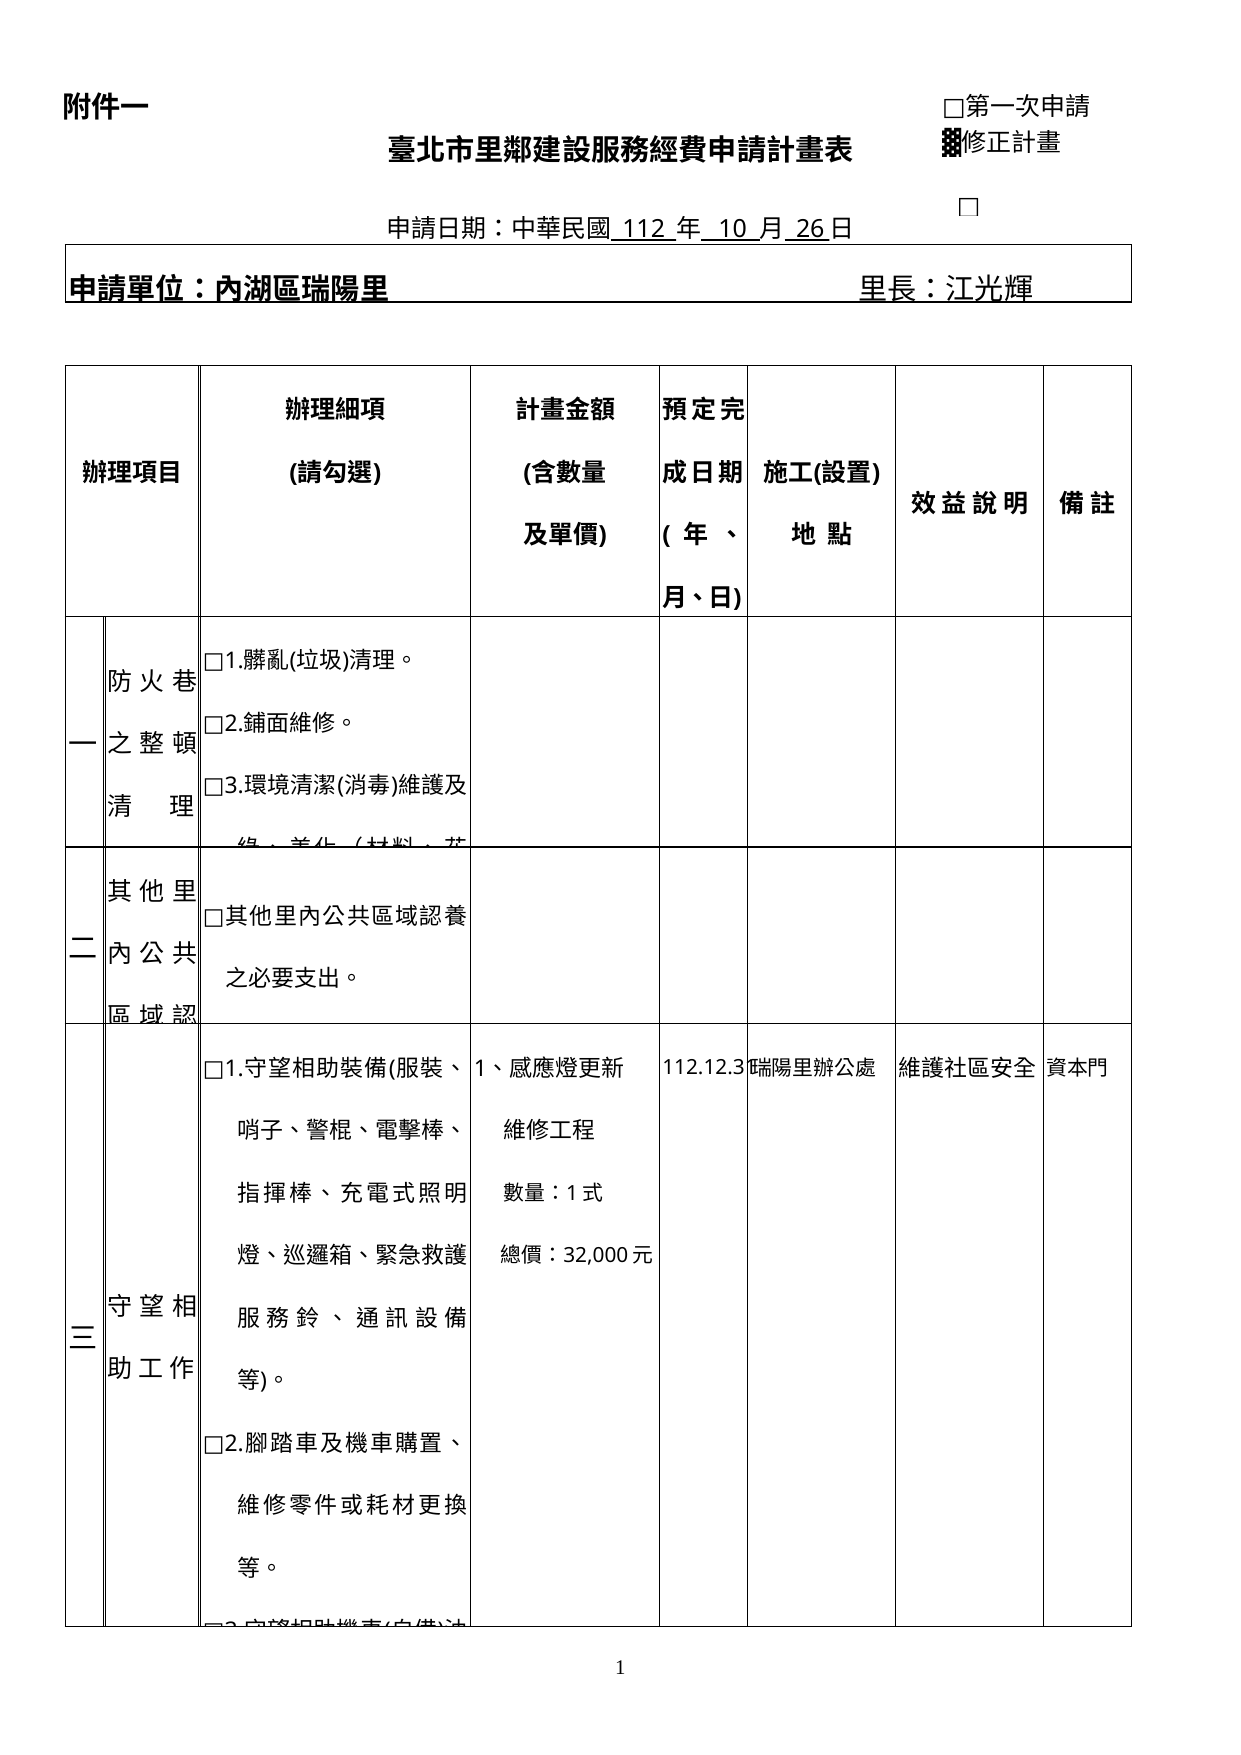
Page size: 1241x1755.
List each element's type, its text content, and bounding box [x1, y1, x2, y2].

text ▓修正計畫 [942, 122, 1179, 159]
table_header 效 益 說 明 [896, 366, 1043, 616]
table_cell 資本門 [1044, 1024, 1131, 1626]
table_header 施工(設置) 地 點 [748, 366, 895, 616]
table_cell □1.守望相助裝備(服裝、哨子、警棍、電擊棒、指揮棒、充電式照明燈、巡邏箱、緊急救護服務鈴、通訊設備等)。 □2.腳踏車及機車購置、維修零件或耗材更換等。 □3.守望相助機車(自備)油料補貼。 ▓4.感應器裝設、維修零件或耗材更換。 □5.守望相助工作相關參訪及研習活動。 □6.守望相助點心費。 □7.其他有關裝備、設施〈滅火器、消耗品等〉之購置、維修。 [201, 1024, 470, 1626]
table_header 辦理細項 (請勾選) [201, 366, 470, 616]
table_cell 防火巷之整頓清理 [106, 617, 198, 846]
table_cell [1044, 617, 1131, 846]
table_cell 1、感應燈更新 維修工程 數量：1式 總價：32,000元 [471, 1024, 659, 1626]
table_header 申請單位：內湖區瑞陽里 里長：江光輝 [66, 245, 1131, 301]
table_cell □1.髒亂(垃圾)清理。 □2.鋪面維修。 □3.環境清潔(消毒)維護及綠、美化（材料、花材、肥料、工資）。 □4.其他有關整頓工作用途。 [201, 617, 470, 846]
table_cell [471, 848, 659, 1023]
text 臺北市里鄰建設服務經費申請計畫表 [187, 126, 942, 168]
table_cell 一 [66, 617, 103, 846]
table_cell [660, 617, 747, 846]
table_header 預定完成日期(年、月、日) [660, 366, 747, 616]
table_cell 其他里內公共區域認養之必要支出 [106, 848, 198, 1023]
text 申請日期：中華民國 112_年 10 月 26日 [187, 208, 1053, 244]
table_cell 二 [66, 848, 103, 1023]
text 附件一 [62, 84, 635, 126]
table_cell [471, 617, 659, 846]
table_cell 瑞陽里辦公處 [748, 1024, 895, 1626]
table_header 辦理項目 [66, 366, 198, 616]
table_cell 守望相助工作 [106, 1024, 198, 1626]
table_cell 維護社區安全 [896, 1024, 1043, 1626]
text 附件一 [942, 159, 1179, 216]
table_header 備 註 [1044, 366, 1131, 616]
table_header 計畫金額 (含數量 及單價) [471, 366, 659, 616]
table_cell [748, 848, 895, 1023]
text 附件一 [960, 199, 976, 216]
table_cell [896, 617, 1043, 846]
table_cell 三 [66, 1024, 103, 1626]
table_cell [1044, 848, 1131, 1023]
table_cell 112.12.31 [660, 1024, 747, 1626]
table_cell [748, 617, 895, 846]
table_cell [896, 848, 1043, 1023]
text □第一次申請 [942, 86, 1179, 122]
table_cell □其他里內公共區域認養之必要支出。 [201, 848, 470, 1023]
table_cell [660, 848, 747, 1023]
